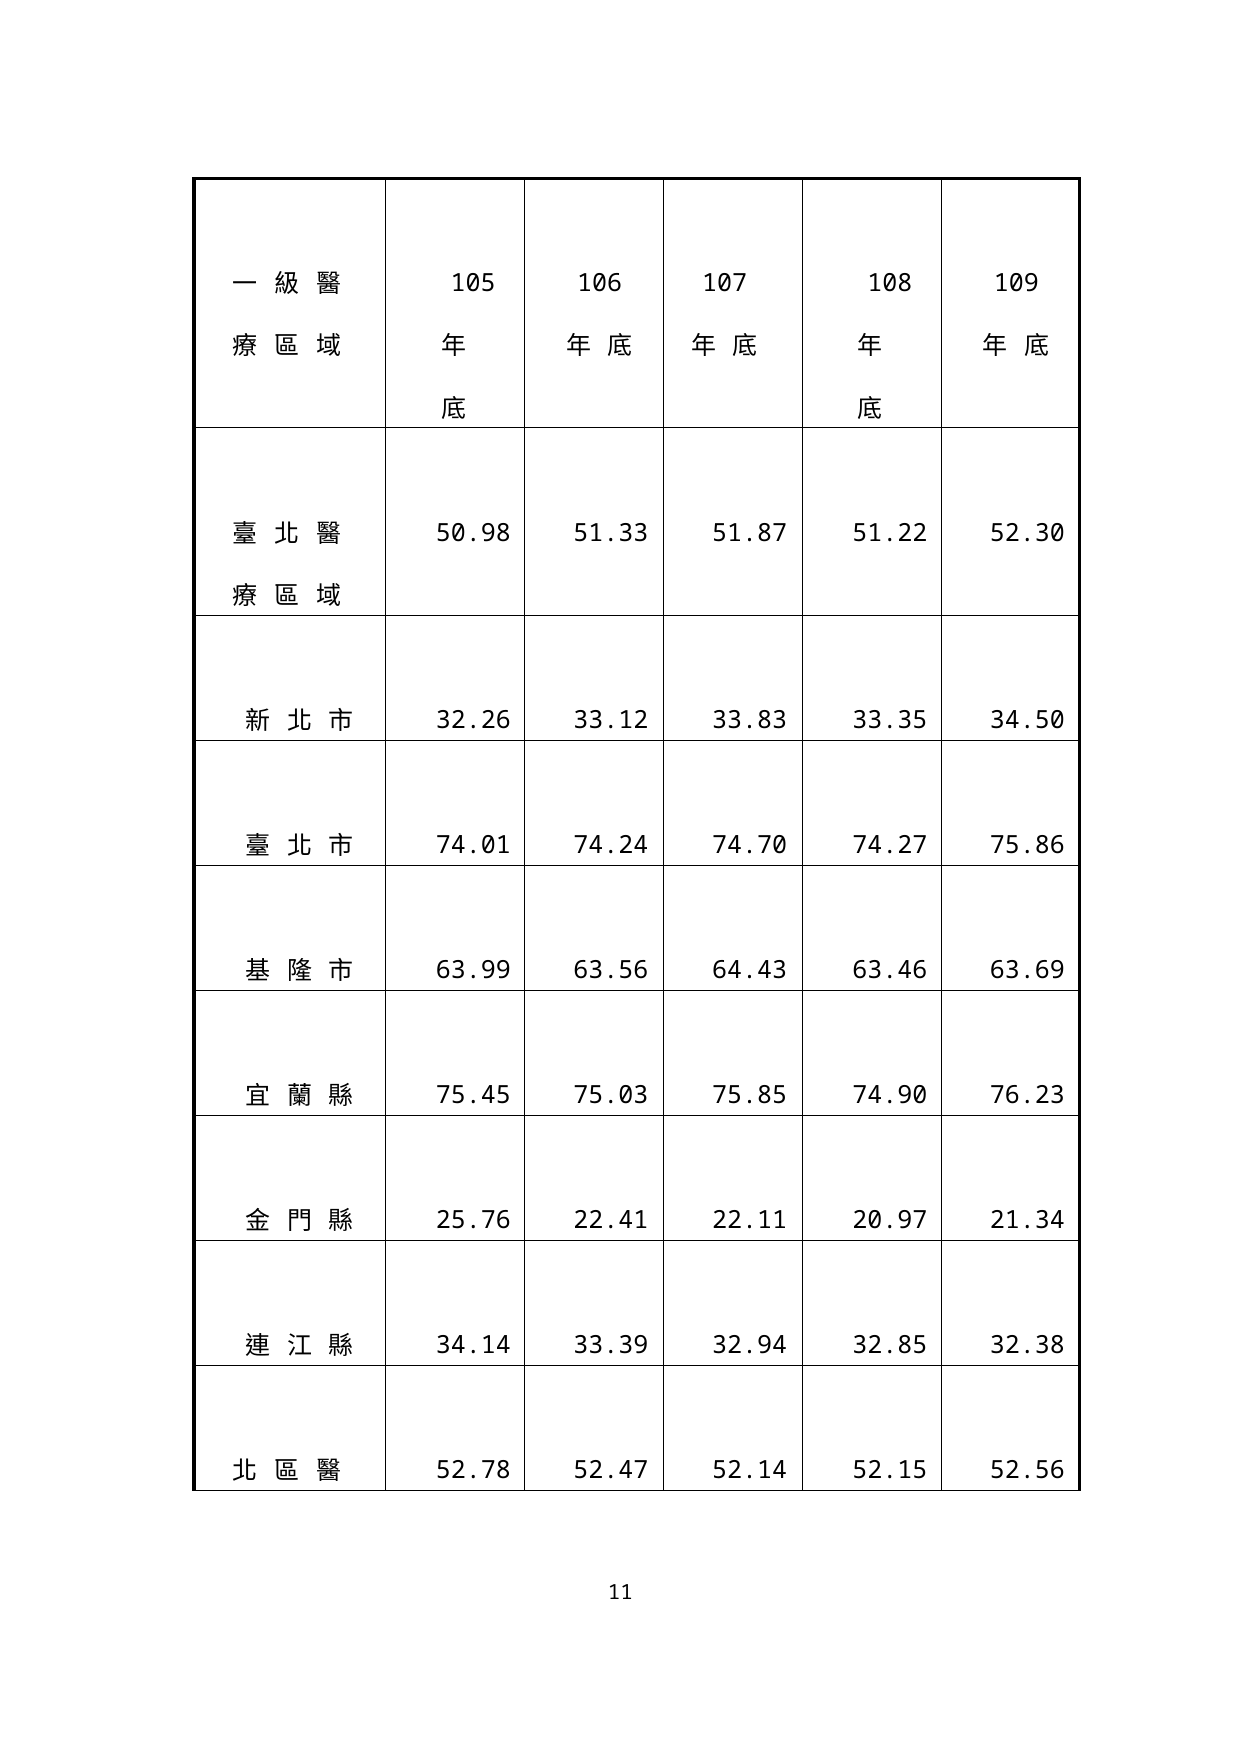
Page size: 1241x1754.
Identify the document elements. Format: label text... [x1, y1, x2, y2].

table_header 106年底 [525, 180, 663, 427]
table_cell 33.12 [525, 616, 663, 740]
table_cell 33.39 [525, 1241, 663, 1365]
table_cell 新北市 [196, 616, 385, 740]
table_cell 75.85 [664, 991, 802, 1115]
table_cell 32.26 [386, 616, 524, 740]
table_cell 52.47 [525, 1366, 663, 1490]
table_cell 34.50 [942, 616, 1078, 740]
table_cell 51.22 [803, 428, 941, 615]
table_cell 21.34 [942, 1116, 1078, 1240]
table_cell 74.24 [525, 741, 663, 865]
table_cell 宜蘭縣 [196, 991, 385, 1115]
table_cell 臺北醫療區域 [196, 428, 385, 615]
table_cell 連江縣 [196, 1241, 385, 1365]
table_cell 74.01 [386, 741, 524, 865]
table_cell 74.70 [664, 741, 802, 865]
table_cell 金門縣 [196, 1116, 385, 1240]
table_cell 52.15 [803, 1366, 941, 1490]
table_cell 臺北市 [196, 741, 385, 865]
table_header 109年底 [942, 180, 1078, 427]
table_cell 北區醫 [196, 1366, 385, 1490]
table_cell 52.30 [942, 428, 1078, 615]
table_cell 51.33 [525, 428, 663, 615]
table_cell 22.11 [664, 1116, 802, 1240]
table_cell 63.56 [525, 866, 663, 990]
table_cell 74.27 [803, 741, 941, 865]
table_cell 33.83 [664, 616, 802, 740]
table_cell 75.03 [525, 991, 663, 1115]
table_header 一級醫療區域 [196, 180, 385, 427]
table_cell 63.99 [386, 866, 524, 990]
table_cell 32.85 [803, 1241, 941, 1365]
table_cell 51.87 [664, 428, 802, 615]
table_cell 63.46 [803, 866, 941, 990]
table_cell 25.76 [386, 1116, 524, 1240]
table_cell 33.35 [803, 616, 941, 740]
table_cell 76.23 [942, 991, 1078, 1115]
table_cell 22.41 [525, 1116, 663, 1240]
table_cell 52.78 [386, 1366, 524, 1490]
table_cell 32.38 [942, 1241, 1078, 1365]
table_cell 63.69 [942, 866, 1078, 990]
table_cell 52.56 [942, 1366, 1078, 1490]
table_cell 基隆市 [196, 866, 385, 990]
table_cell 64.43 [664, 866, 802, 990]
table_cell 20.97 [803, 1116, 941, 1240]
table_cell 34.14 [386, 1241, 524, 1365]
table_header 107年底 [664, 180, 802, 427]
table_cell 75.86 [942, 741, 1078, 865]
table_cell 32.94 [664, 1241, 802, 1365]
table_header 105年底 [386, 180, 524, 427]
table_cell 75.45 [386, 991, 524, 1115]
table_header 108年底 [803, 180, 941, 427]
table_cell 52.14 [664, 1366, 802, 1490]
table_cell 74.90 [803, 991, 941, 1115]
table_cell 50.98 [386, 428, 524, 615]
